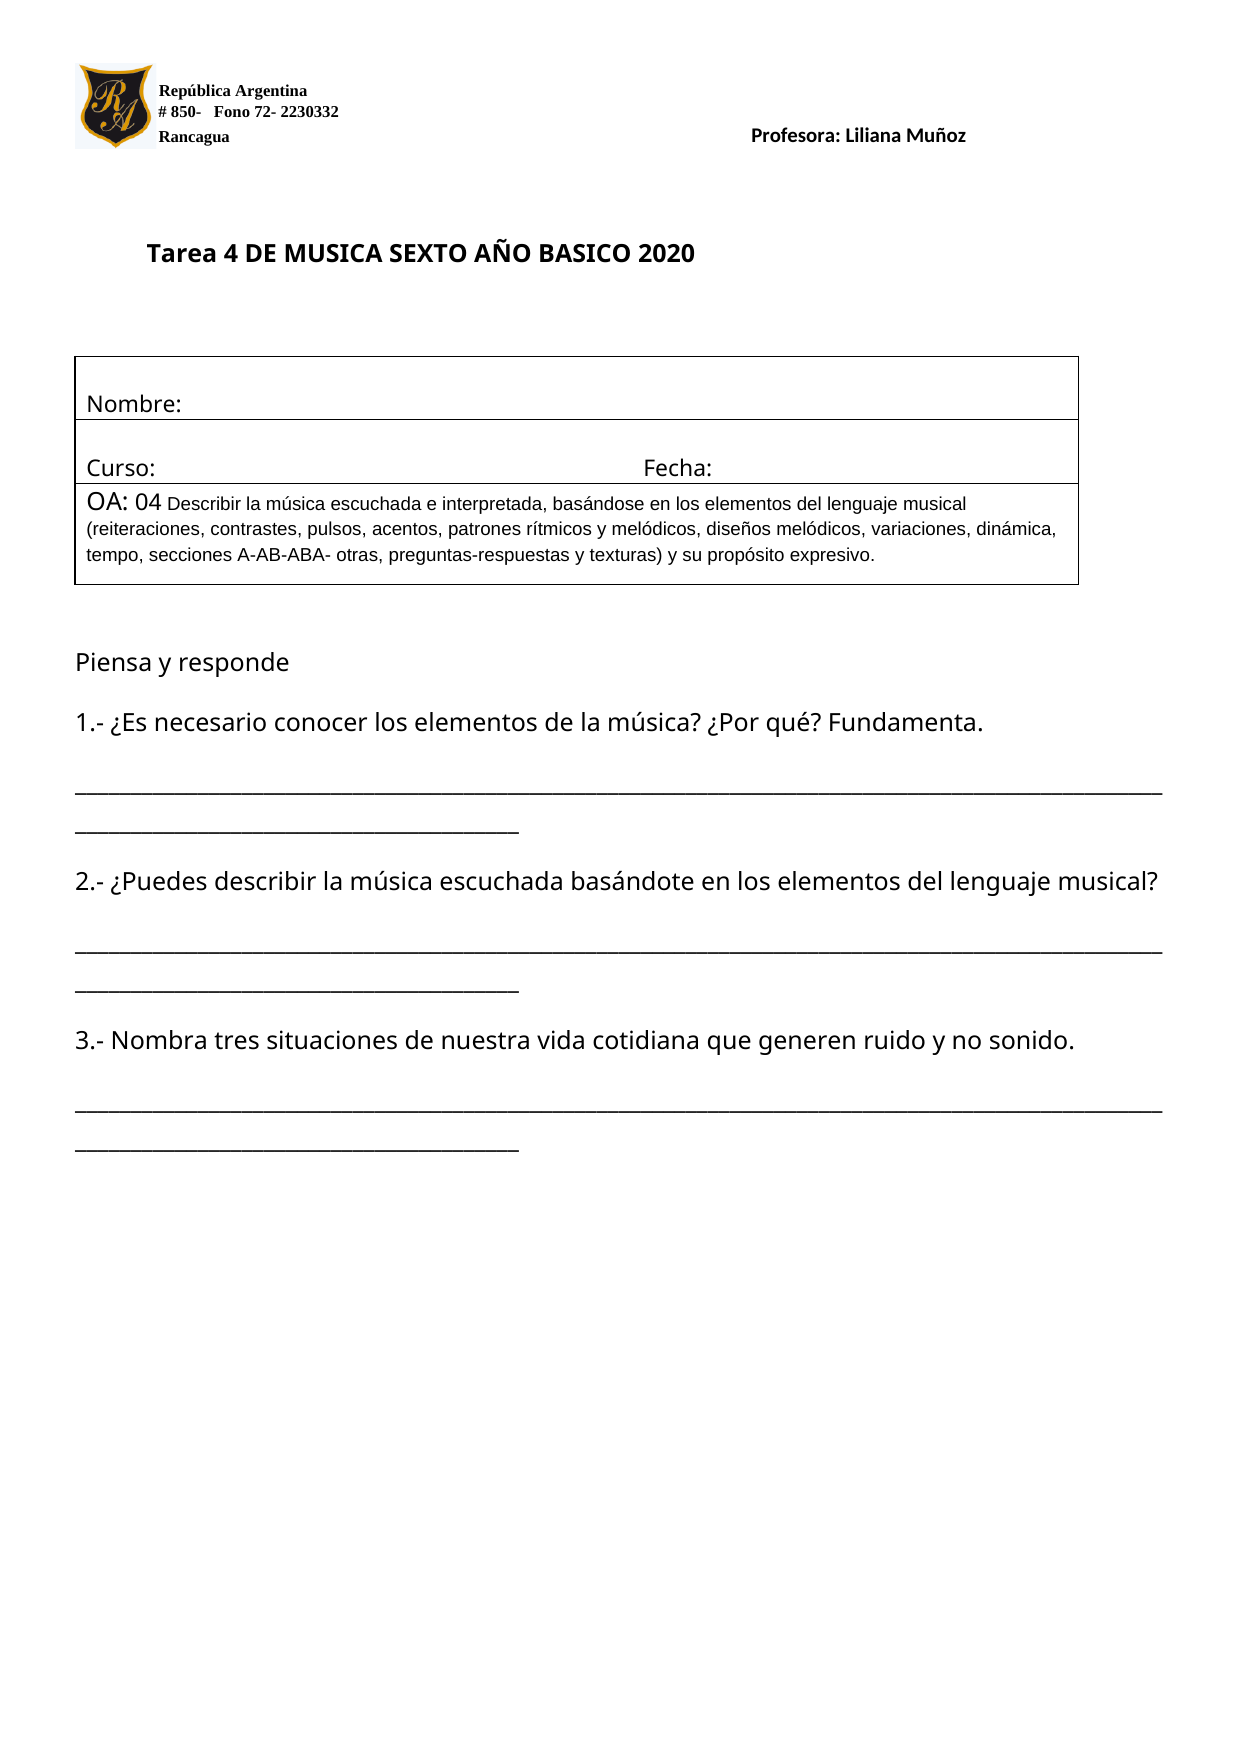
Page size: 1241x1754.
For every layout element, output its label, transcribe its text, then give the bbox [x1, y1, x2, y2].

text 3.- Nombra tres situaciones de nuestra vida cotidiana que generen ruido y no sonido. [75, 1023, 1165, 1057]
text __________________________________________________________________________________________________________________________________________ [75, 924, 1165, 997]
text __________________________________________________________________________________________________________________________________________ [75, 765, 1165, 838]
text 1.- ¿Es necesario conocer los elementos de la música? ¿Por qué? Fundamenta. [75, 705, 1165, 739]
text Tarea 4 DE MUSICA SEXTO AÑO BASICO 2020 [75, 236, 1165, 269]
table_header Nombre: [76, 357, 1078, 419]
text __________________________________________________________________________________________________________________________________________ [75, 1083, 1165, 1156]
table_cell OA: 04 Describir la música escuchada e interpretada, basándose en los elementos del lenguaje musical (reiteraciones, contrastes, pulsos, acentos, patrones rítmicos y melódicos, diseños melódicos, variaciones, dinámica, tempo, secciones A-AB-ABA- otras, preguntas-respuestas y texturas) y su propósito expresivo. [76, 484, 1078, 584]
text Piensa y responde [75, 645, 1165, 679]
table_cell Curso: Fecha: [76, 420, 1078, 483]
text 2.- ¿Puedes describir la música escuchada basándote en los elementos del lenguaje musical? [75, 864, 1165, 898]
